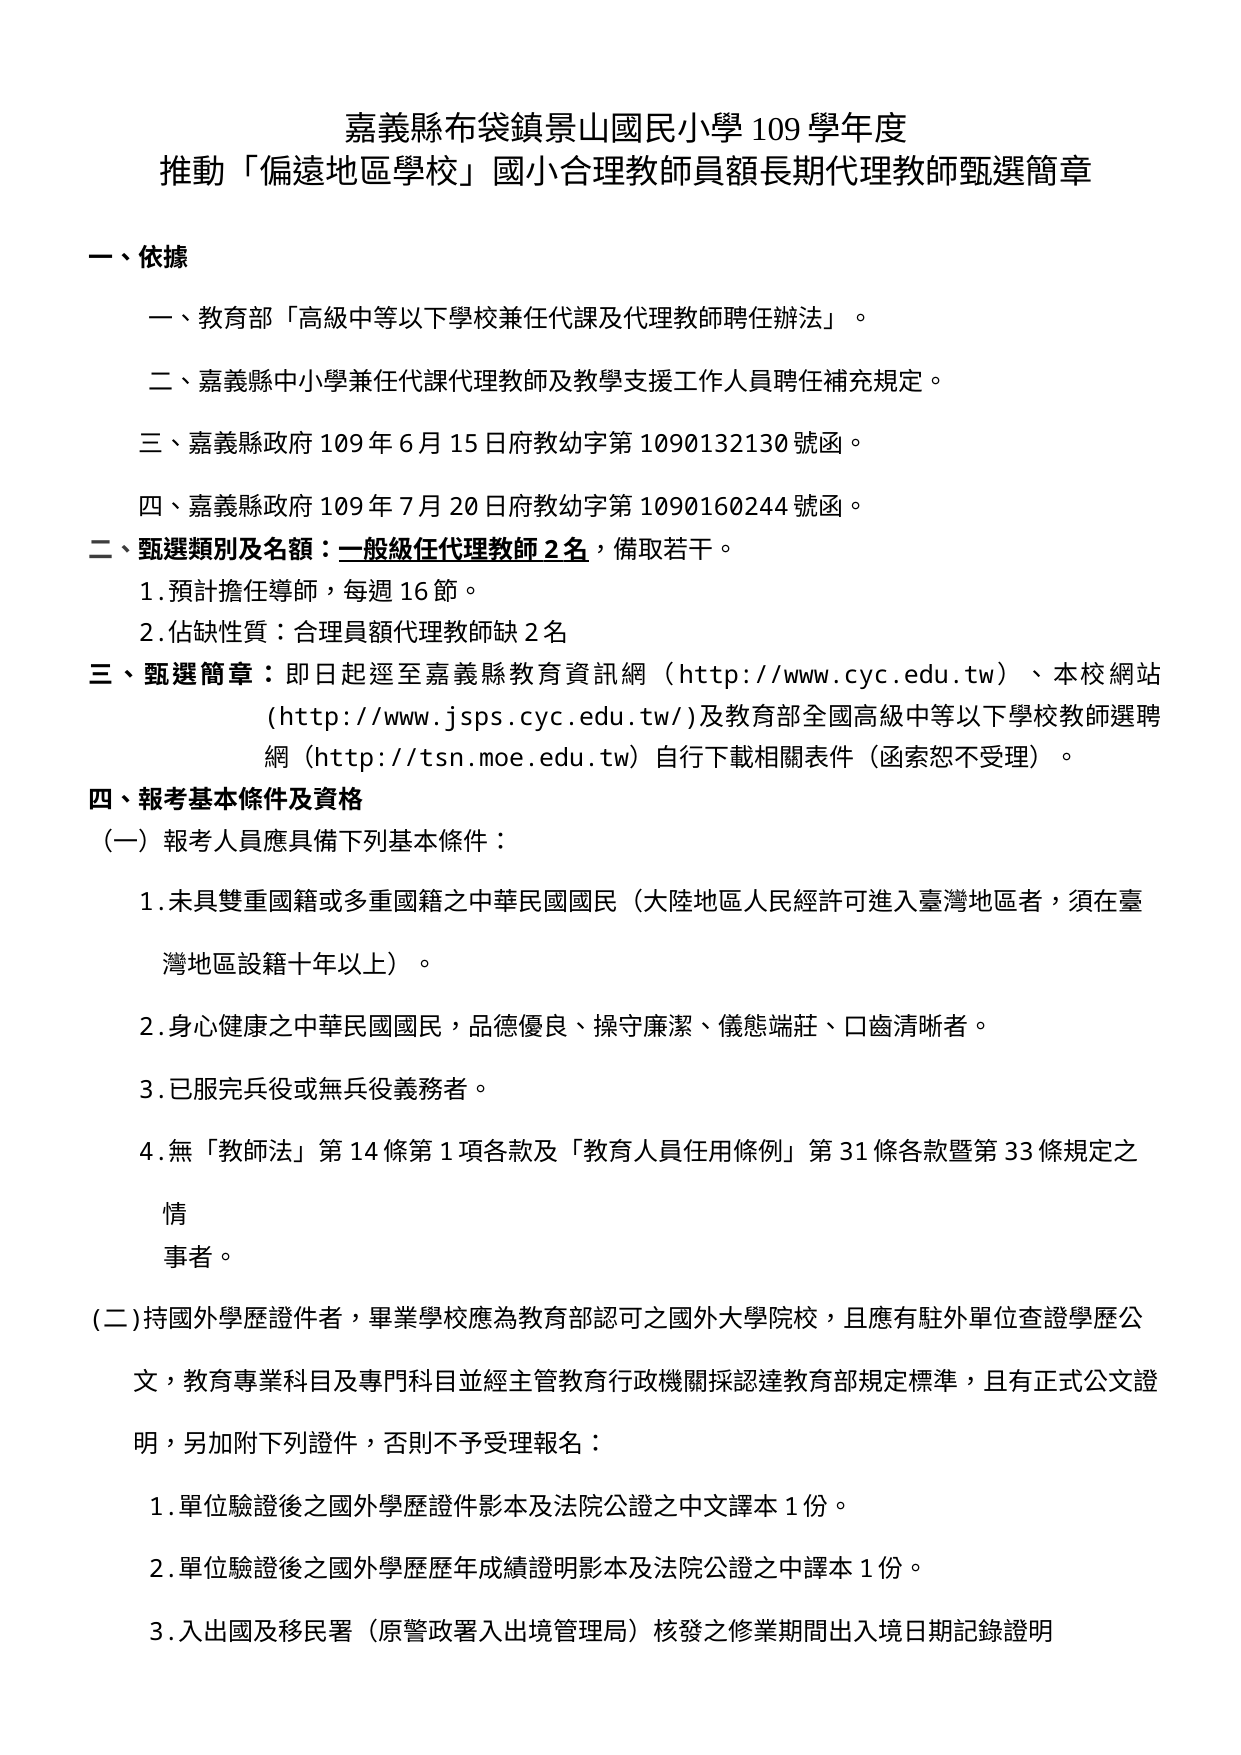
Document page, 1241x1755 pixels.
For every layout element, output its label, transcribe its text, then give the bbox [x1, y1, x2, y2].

text 1.預計擔任導師，每週16節。 [139, 567, 1162, 608]
text 三、嘉義縣政府109年6月15日府教幼字第1090132130號函。 [89, 400, 1162, 462]
text （一）報考人員應具備下列基本條件： [89, 817, 1162, 858]
text 2.身心健康之中華民國國民，品德優良、操守廉潔、儀態端莊、口齒清晰者。 [139, 983, 1162, 1046]
text 1.未具雙重國籍或多重國籍之中華民國國民（大陸地區人民經許可進入臺灣地區者，須在臺灣地區設籍十年以上）。 [139, 858, 1162, 983]
text 推動「偏遠地區學校」國小合理教師員額長期代理教師甄選簡章 [89, 150, 1162, 192]
text 事者。 [164, 1233, 1162, 1275]
text 一、依據 [89, 233, 1162, 275]
text 二、嘉義縣中小學兼任代課代理教師及教學支援工作人員聘任補充規定。 [89, 337, 1162, 400]
text 二、甄選類別及名額：一般級任代理教師2名，備取若干。 [89, 525, 1162, 567]
text 3.入出國及移民署（原警政署入出境管理局）核發之修業期間出入境日期記錄證明 [149, 1587, 1162, 1650]
text 2.單位驗證後之國外學歷歷年成績證明影本及法院公證之中譯本1份。 [149, 1525, 1162, 1587]
text 四、報考基本條件及資格 [89, 775, 1162, 817]
text 3.已服完兵役或無兵役義務者。 [139, 1046, 1162, 1108]
text 1.單位驗證後之國外學歷證件影本及法院公證之中文譯本1份。 [149, 1462, 1162, 1525]
text 4.無「教師法」第14條第1項各款及「教育人員任用條例」第31條各款暨第33條規定之情 [139, 1108, 1162, 1233]
text (二)持國外學歷證件者，畢業學校應為教育部認可之國外大學院校，且應有駐外單位查證學歷公文，教育專業科目及專門科目並經主管教育行政機關採認達教育部規定標準，且有正式公文證明，另加附下列證件，否則不予受理報名： [89, 1275, 1162, 1462]
text 四、嘉義縣政府109年7月20日府教幼字第1090160244號函。 [89, 462, 1162, 525]
text 一、教育部「高級中等以下學校兼任代課及代理教師聘任辦法」。 [89, 275, 1162, 337]
text 2.佔缺性質：合理員額代理教師缺2名 [139, 608, 1162, 650]
text 嘉義縣布袋鎮景山國民小學109學年度 [89, 102, 1162, 150]
text 三、甄選簡章：即日起逕至嘉義縣教育資訊網（http://www.cyc.edu.tw）、本校網站(http://www.jsps.cyc.edu.tw/)及教育部全國高級中等以下學校教師選聘網（http://tsn.moe.edu.tw）自行下載相關表件（函索恕不受理）。 [89, 650, 1162, 775]
